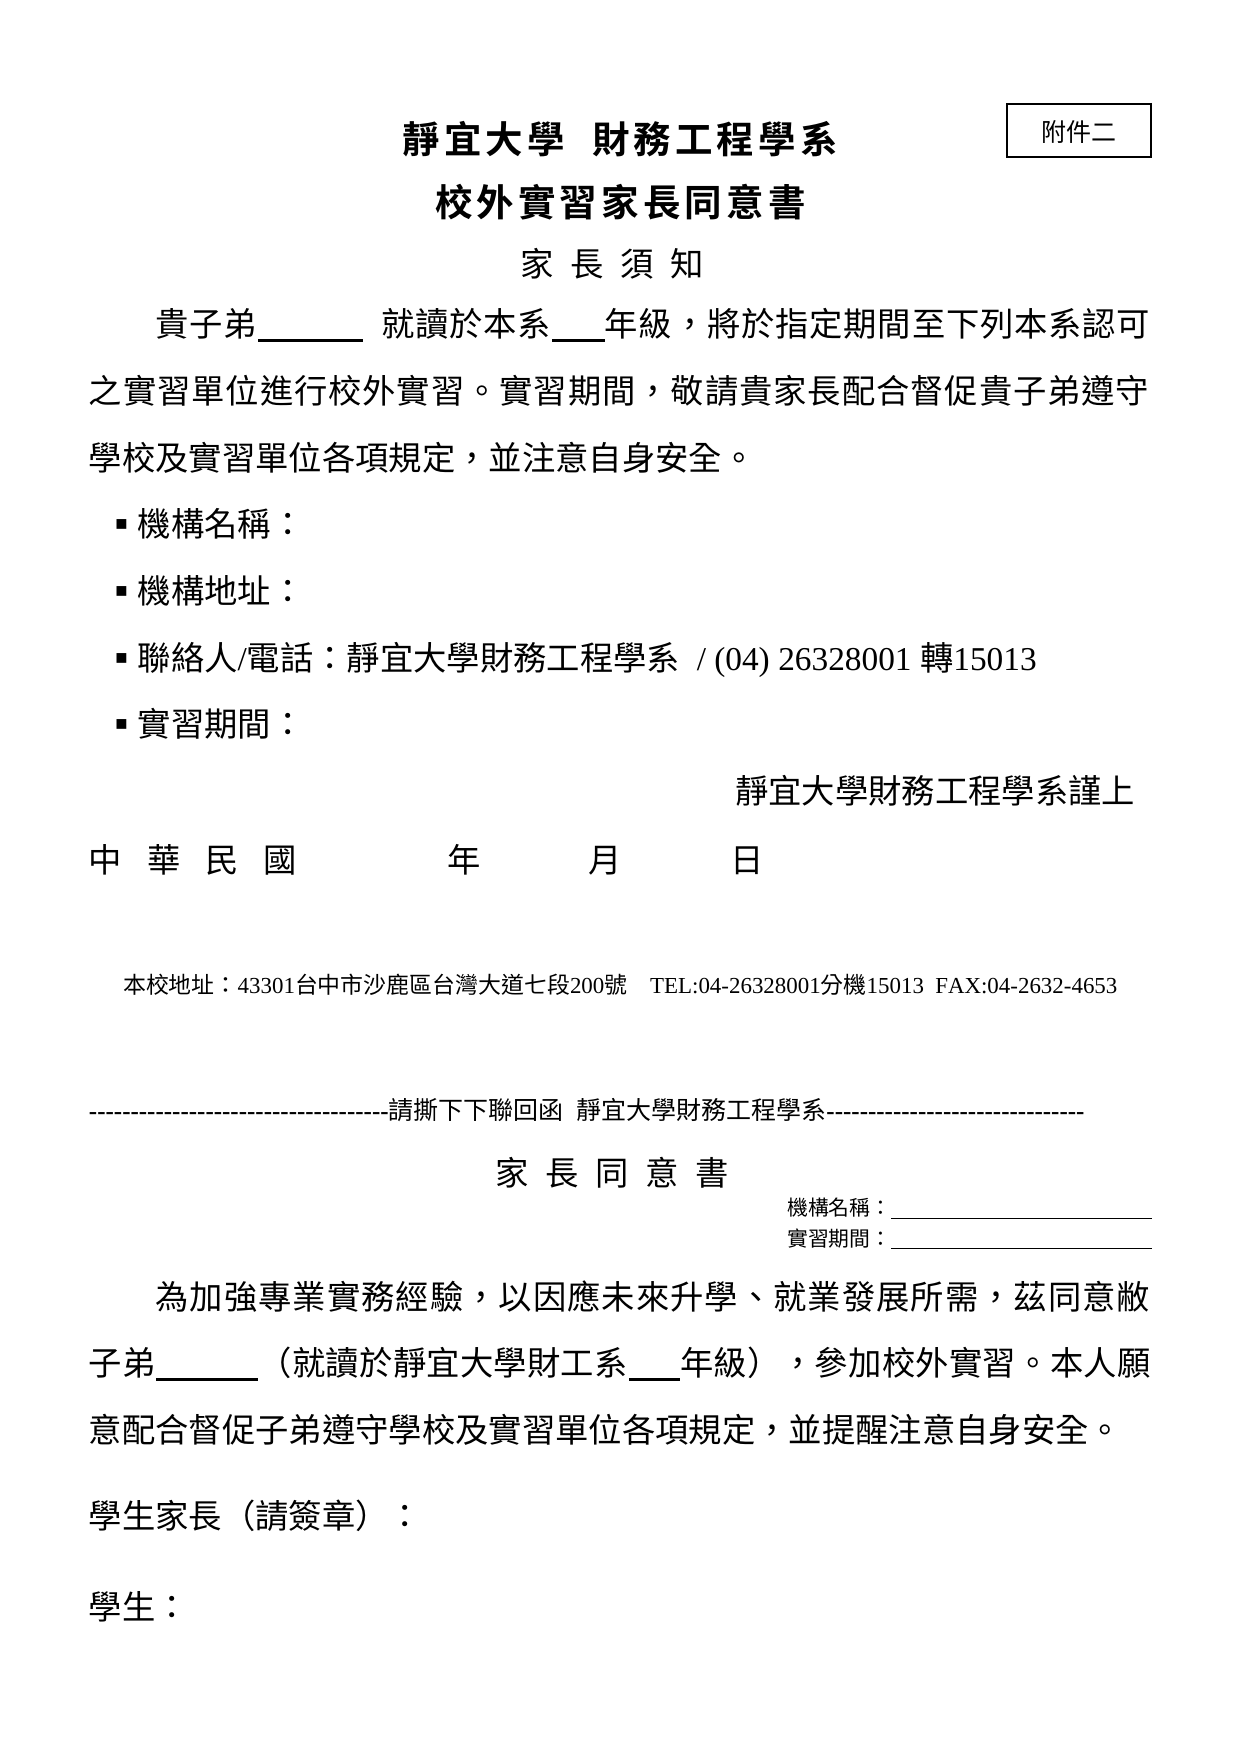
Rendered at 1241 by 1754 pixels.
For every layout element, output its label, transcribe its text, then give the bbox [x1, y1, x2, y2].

text  機構地址： [114, 550, 1152, 617]
text 貴子弟 就讀於本系 年級，將於指定期間至下列本系認可之實習單位進行校外實習。實習期間，敬請貴家長配合督促貴子弟遵守學校及實習單位各項規定，並注意自身安全。 [89, 283, 1152, 483]
text 實習期間： [114, 1222, 1152, 1252]
text 家 長 須 知 [89, 221, 1152, 283]
text 機構名稱： [114, 1192, 1152, 1222]
text 靜宜大學財務工程學系謹上 [89, 750, 1152, 817]
text 中華民國 年 月 日 [89, 817, 1152, 879]
text  機構名稱： [114, 483, 1152, 550]
text 學生家長（請簽章）： [89, 1489, 1152, 1538]
text  實習期間： [114, 683, 1152, 750]
text 校外實習家長同意書 [89, 158, 1152, 221]
text 學生： [89, 1581, 1152, 1629]
text  聯絡人/電話：靜宜大學財務工程學系 / (04) 26328001 轉15013 [114, 617, 1152, 683]
text 附件二 [1023, 112, 1136, 148]
text 本校地址：43301台中市沙鹿區台灣大道七段200號 TEL:04-26328001分機15013 FAX:04-2632-4653 [89, 942, 1152, 1004]
text 家 長 同 意 書 [89, 1129, 1152, 1192]
text 靜宜大學 財務工程學系 [89, 96, 1152, 158]
text 為加強專業實務經驗，以因應未來升學、就業發展所需，茲同意敝子弟 （就讀於靜宜大學財工系 年級），參加校外實習。本人願意配合督促子弟遵守學校及實習單位各項規定，並提醒注意自身安全。 [89, 1252, 1152, 1452]
text ------------------------------------請撕下下聯回函 靜宜大學財務工程學系------------------------------- [89, 1067, 1152, 1129]
